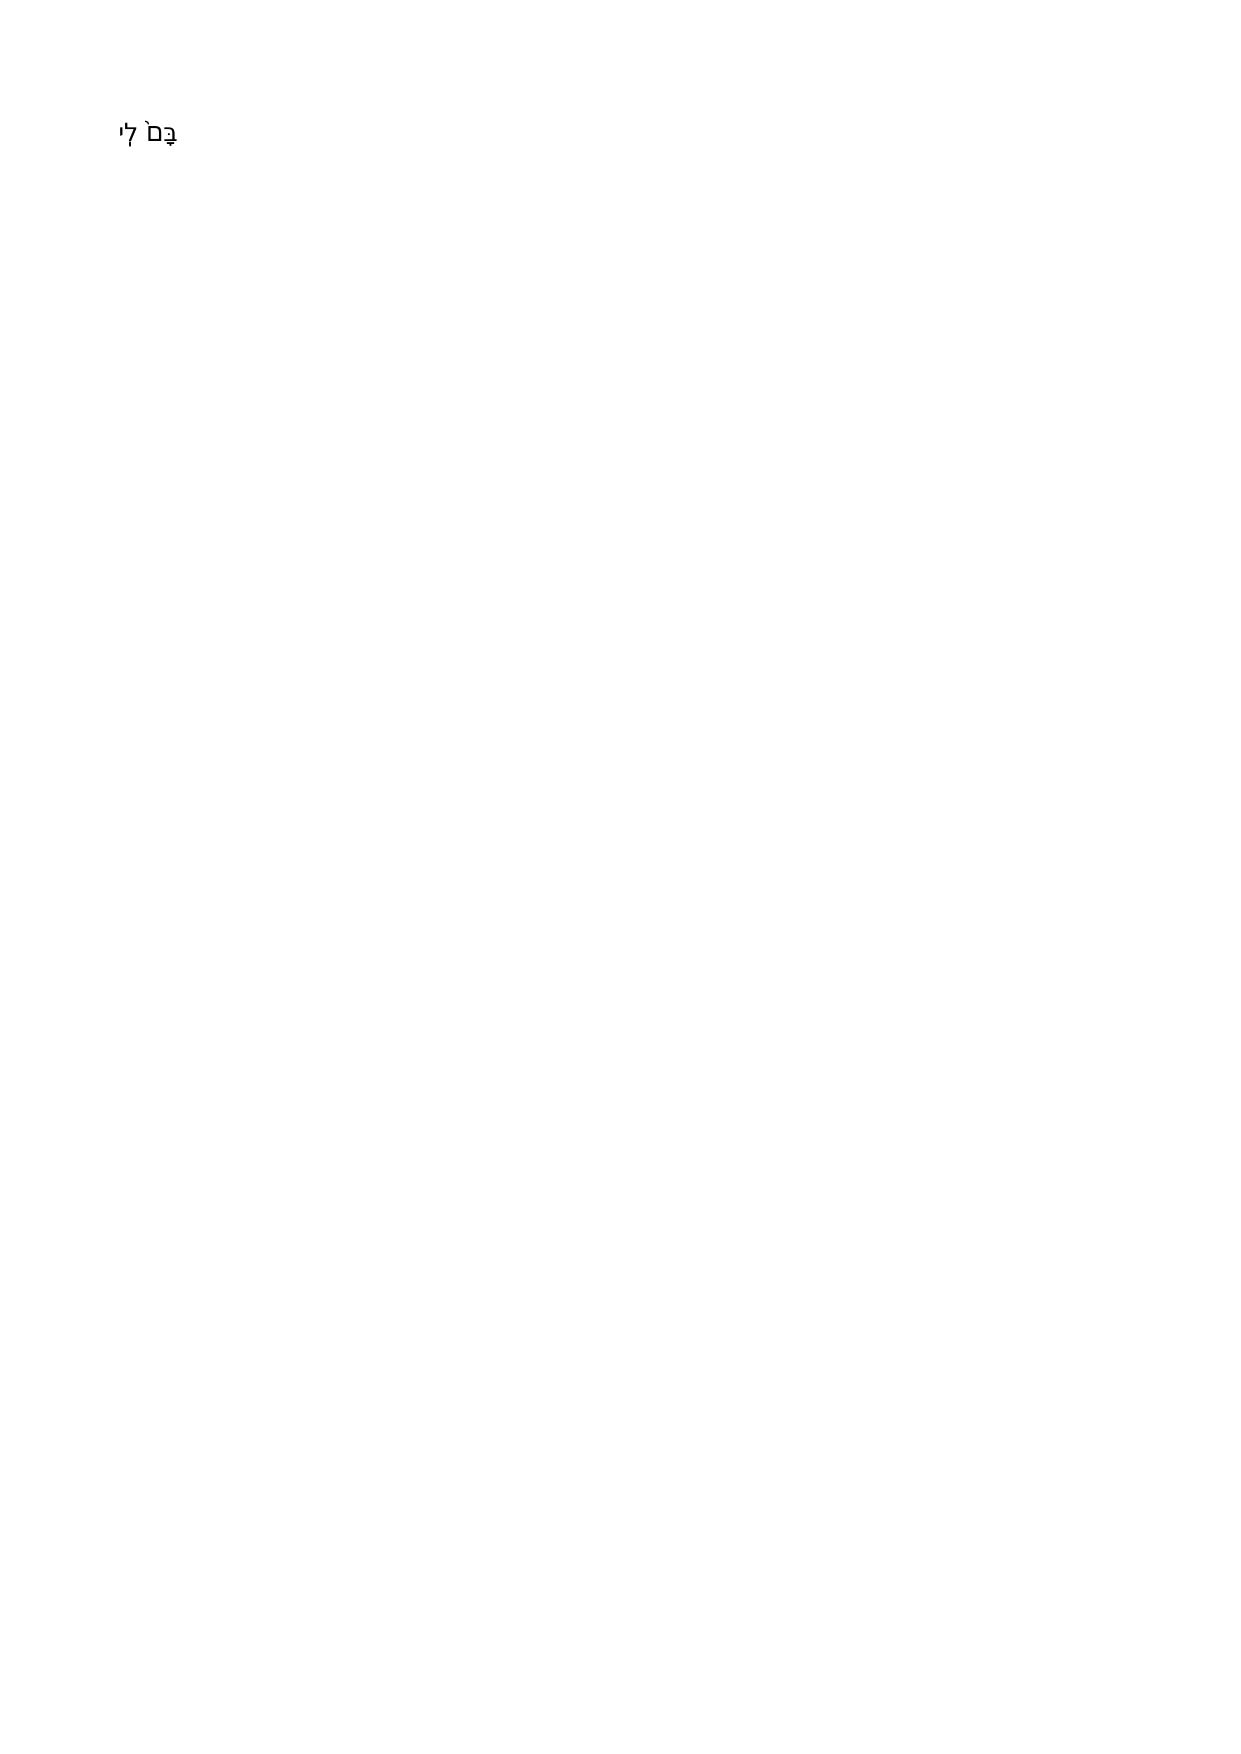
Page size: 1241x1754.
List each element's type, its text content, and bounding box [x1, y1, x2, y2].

text בָּם֙ לִֽי [118, 118, 1122, 147]
